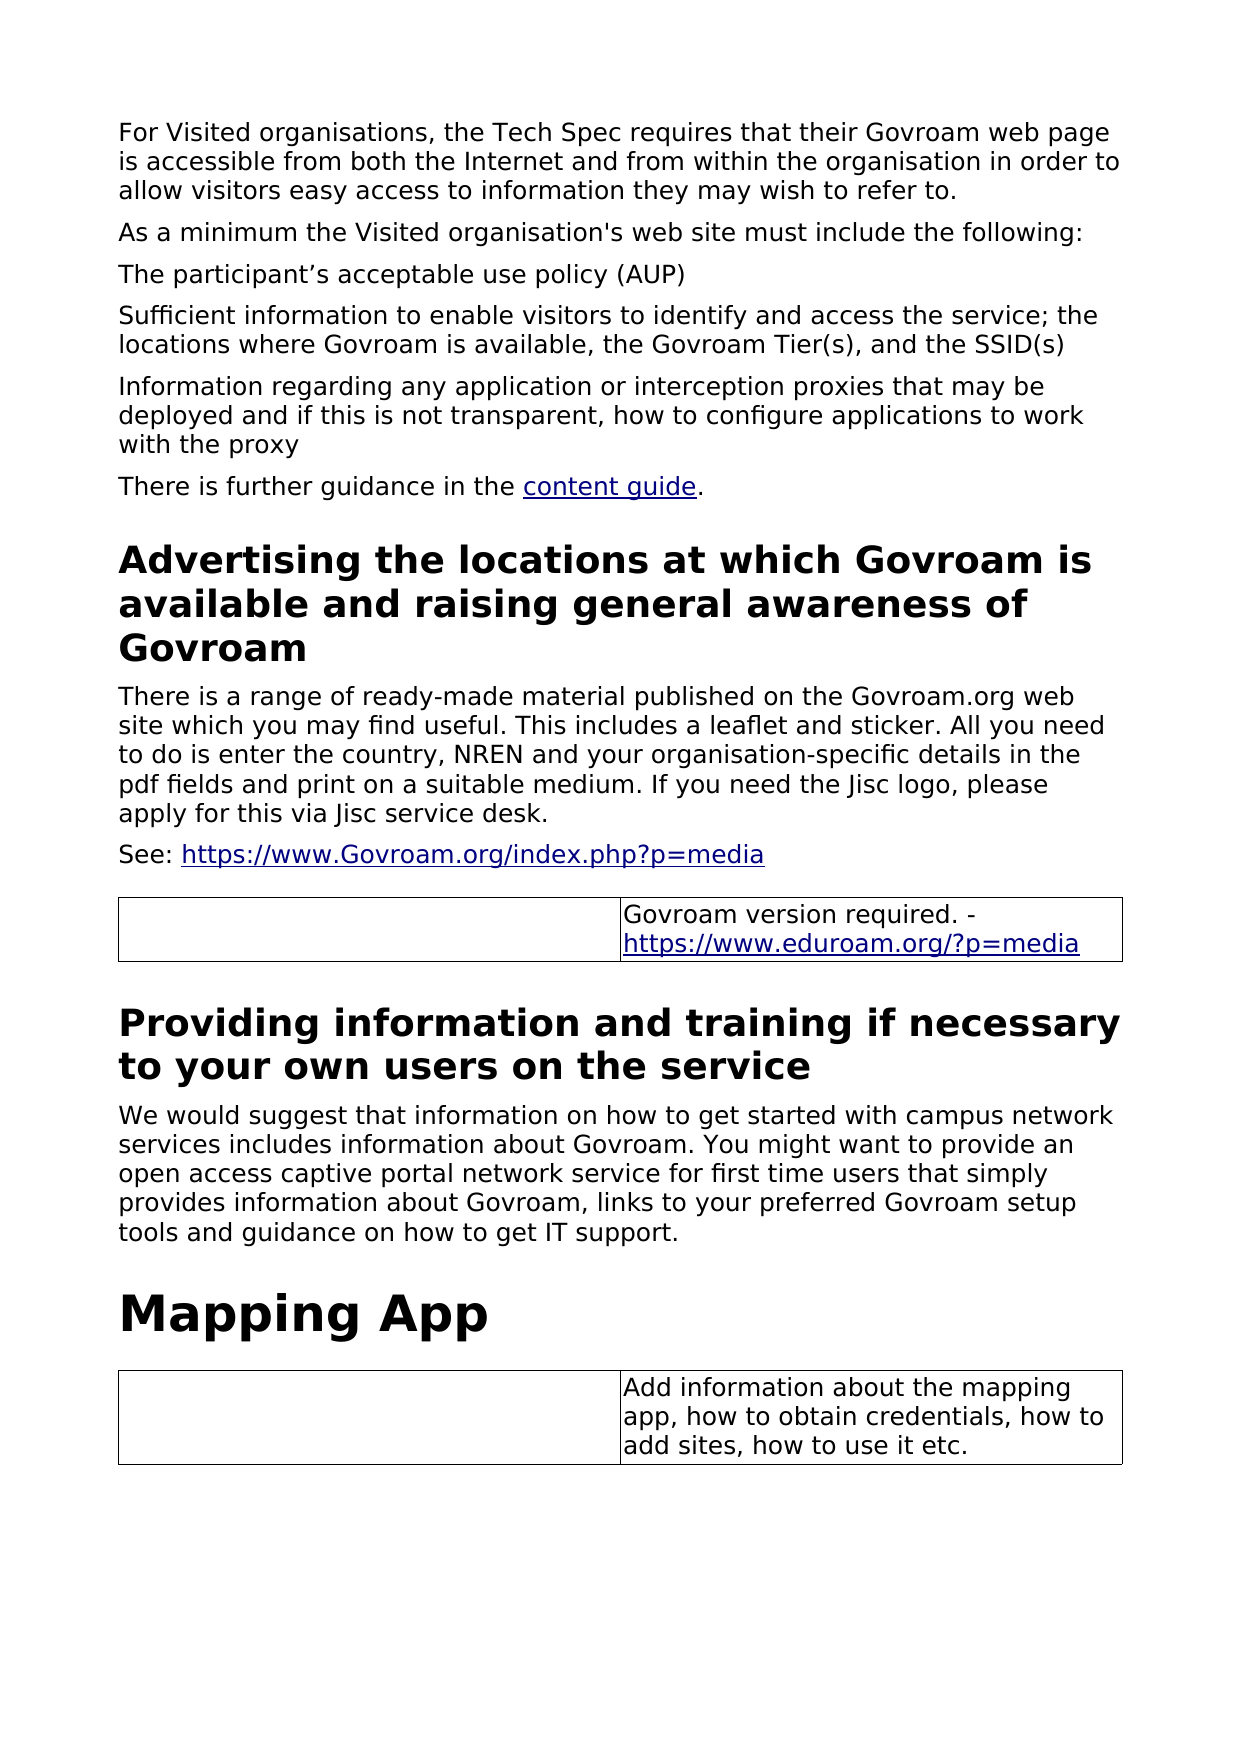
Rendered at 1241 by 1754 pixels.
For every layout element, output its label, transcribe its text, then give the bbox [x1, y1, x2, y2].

text There is further guidance in the content guide. [118, 472, 1122, 501]
text Sufficient information to enable visitors to identify and access the service; the locations where Govroam is available, the Govroam Tier(s), and the SSID(s) [118, 301, 1122, 360]
text We would suggest that information on how to get started with campus network services includes information about Govroam. You might want to provide an open access captive portal network service for first time users that simply provides information about Govroam, links to your preferred Govroam setup tools and guidance on how to get IT support. [118, 1101, 1122, 1247]
text The participant’s acceptable use policy (AUP) [118, 260, 1122, 289]
text See: https://www.Govroam.org/index.php?p=media [118, 841, 1122, 870]
subtitle Mapping App [118, 1284, 1122, 1343]
text There is a range of ready-made material published on the Govroam.org web site which you may find useful. This includes a leaflet and sticker. All you need to do is enter the country, NREN and your organisation-specific details in the pdf fields and print on a suitable medium. If you need the Jisc logo, please apply for this via Jisc service desk. [118, 682, 1122, 828]
table_header Add information about the mapping app, how to obtain credentials, how to add sites, how to use it etc. [621, 1371, 1122, 1463]
table_header [119, 898, 620, 961]
table_header Govroam version required. - https://www.eduroam.org/?p=media [621, 898, 1122, 961]
subtitle Providing information and training if necessary to your own users on the service [118, 1001, 1122, 1089]
table_header [119, 1371, 620, 1463]
text As a minimum the Visited organisation's web site must include the following: [118, 218, 1122, 247]
subtitle Advertising the locations at which Govroam is available and raising general awareness of Govroam [118, 539, 1122, 670]
text Information regarding any application or interception proxies that may be deployed and if this is not transparent, how to configure applications to work with the proxy [118, 372, 1122, 460]
text For Visited organisations, the Tech Spec requires that their Govroam web page is accessible from both the Internet and from within the organisation in order to allow visitors easy access to information they may wish to refer to. [118, 118, 1122, 206]
